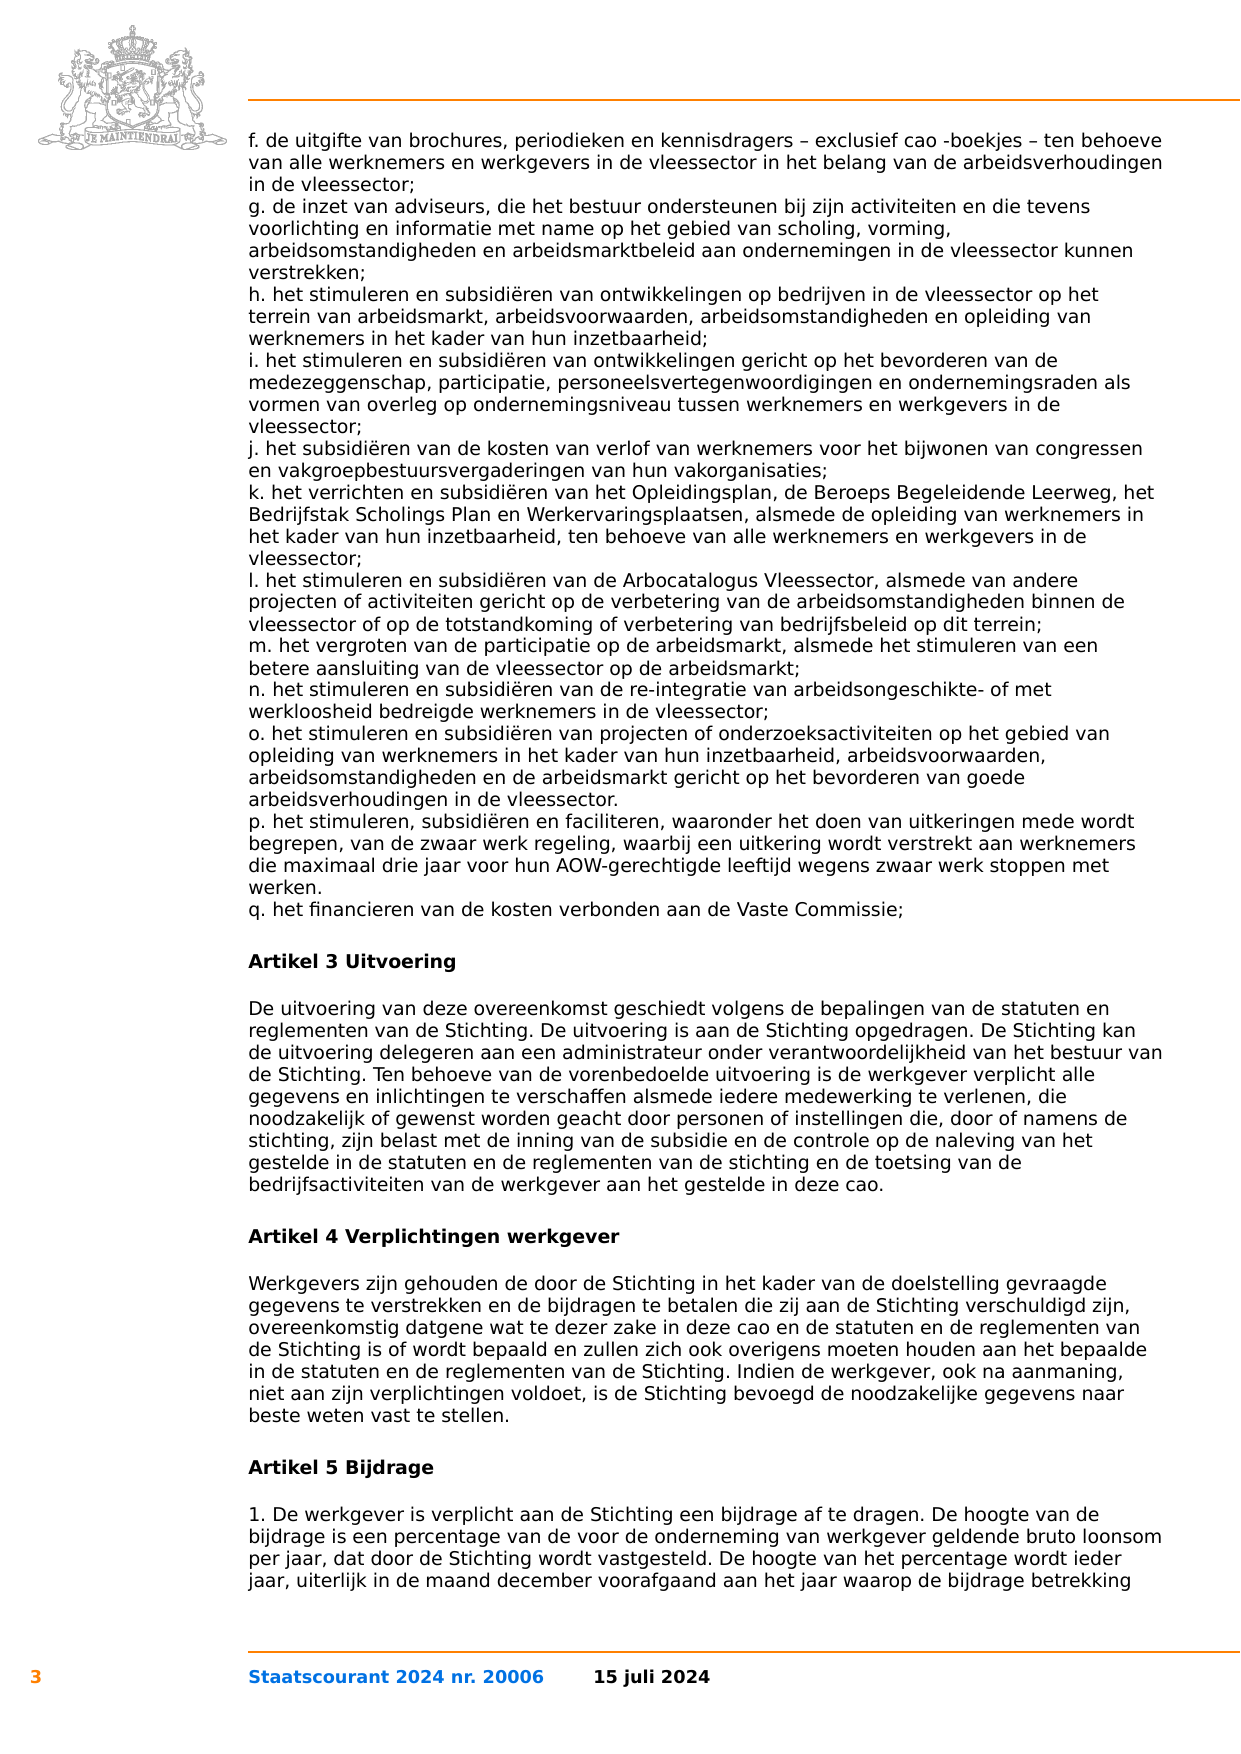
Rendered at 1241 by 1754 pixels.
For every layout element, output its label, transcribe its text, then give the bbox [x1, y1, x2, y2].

text k. het verrichten en subsidiëren van het Opleidingsplan, de Beroeps Begeleidende Leerweg, het Bedrijfstak Scholings Plan en Werkervaringsplaatsen, alsmede de opleiding van werknemers in het kader van hun inzetbaarheid, ten behoeve van alle werknemers en werkgevers in de vleessector; [248, 482, 1163, 569]
text j. het subsidiëren van de kosten van verlof van werknemers voor het bijwonen van congressen en vakgroepbestuursvergaderingen van hun vakorganisaties; [248, 438, 1163, 482]
text m. het vergroten van de participatie op de arbeidsmarkt, alsmede het stimuleren van een betere aansluiting van de vleessector op de arbeidsmarkt; [248, 635, 1163, 679]
text q. het financieren van de kosten verbonden aan de Vaste Commissie; [248, 899, 1163, 921]
subtitle Artikel 4 Verplichtingen werkgever [248, 1226, 1163, 1248]
text h. het stimuleren en subsidiëren van ontwikkelingen op bedrijven in de vleessector op het terrein van arbeidsmarkt, arbeidsvoorwaarden, arbeidsomstandigheden en opleiding van werknemers in het kader van hun inzetbaarheid; [248, 284, 1163, 350]
text l. het stimuleren en subsidiëren van de Arbocatalogus Vleessector, alsmede van andere projecten of activiteiten gericht op de verbetering van de arbeidsomstandigheden binnen de vleessector of op de totstandkoming of verbetering van bedrijfsbeleid op dit terrein; [248, 569, 1163, 635]
text 1. De werkgever is verplicht aan de Stichting een bijdrage af te dragen. De hoogte van de bijdrage is een percentage van de voor de onderneming van werkgever geldende bruto loonsom per jaar, dat door de Stichting wordt vastgesteld. De hoogte van het percentage wordt ieder jaar, uiterlijk in de maand december voorafgaand aan het jaar waarop de bijdrage betrekking [248, 1504, 1163, 1592]
text g. de inzet van adviseurs, die het bestuur ondersteunen bij zijn activiteiten en die tevens voorlichting en informatie met name op het gebied van scholing, vorming, arbeidsomstandigheden en arbeidsmarktbeleid aan ondernemingen in de vleessector kunnen verstrekken; [248, 196, 1163, 284]
subtitle Artikel 3 Uitvoering [248, 951, 1163, 973]
text Werkgevers zijn gehouden de door de Stichting in het kader van de doelstelling gevraagde gegevens te verstrekken en de bijdragen te betalen die zij aan de Stichting verschuldigd zijn, overeenkomstig datgene wat te dezer zake in deze cao en de statuten en de reglementen van de Stichting is of wordt bepaald en zullen zich ook overigens moeten houden aan het bepaalde in de statuten en de reglementen van de Stichting. Indien de werkgever, ook na aanmaning, niet aan zijn verplichtingen voldoet, is de Stichting bevoegd de noodzakelijke gegevens naar beste weten vast te stellen. [248, 1273, 1163, 1427]
text i. het stimuleren en subsidiëren van ontwikkelingen gericht op het bevorderen van de medezeggenschap, participatie, personeelsvertegenwoordigingen en ondernemingsraden als vormen van overleg op ondernemingsniveau tussen werknemers en werkgevers in de vleessector; [248, 350, 1163, 438]
text n. het stimuleren en subsidiëren van de re-integratie van arbeidsongeschikte- of met werkloosheid bedreigde werknemers in de vleessector; [248, 679, 1163, 723]
picture [38, 25, 227, 150]
text o. het stimuleren en subsidiëren van projecten of onderzoeksactiviteiten op het gebied van opleiding van werknemers in het kader van hun inzetbaarheid, arbeidsvoorwaarden, arbeidsomstandigheden en de arbeidsmarkt gericht op het bevorderen van goede arbeidsverhoudingen in de vleessector. [248, 723, 1163, 811]
subtitle Artikel 5 Bijdrage [248, 1457, 1163, 1479]
text De uitvoering van deze overeenkomst geschiedt volgens de bepalingen van de statuten en reglementen van de Stichting. De uitvoering is aan de Stichting opgedragen. De Stichting kan de uitvoering delegeren aan een administrateur onder verantwoordelijkheid van het bestuur van de Stichting. Ten behoeve van de vorenbedoelde uitvoering is de werkgever verplicht alle gegevens en inlichtingen te verschaffen alsmede iedere medewerking te verlenen, die noodzakelijk of gewenst worden geacht door personen of instellingen die, door of namens de stichting, zijn belast met de inning van de subsidie en de controle op de naleving van het gestelde in de statuten en de reglementen van de stichting en de toetsing van de bedrijfsactiviteiten van de werkgever aan het gestelde in deze cao. [248, 998, 1163, 1196]
text p. het stimuleren, subsidiëren en faciliteren, waaronder het doen van uitkeringen mede wordt begrepen, van de zwaar werk regeling, waarbij een uitkering wordt verstrekt aan werknemers die maximaal drie jaar voor hun AOW-gerechtigde leeftijd wegens zwaar werk stoppen met werken. [248, 811, 1163, 899]
text f. de uitgifte van brochures, periodieken en kennisdragers – exclusief cao -boekjes – ten behoeve van alle werknemers en werkgevers in de vleessector in het belang van de arbeidsverhoudingen in de vleessector; [248, 130, 1163, 196]
